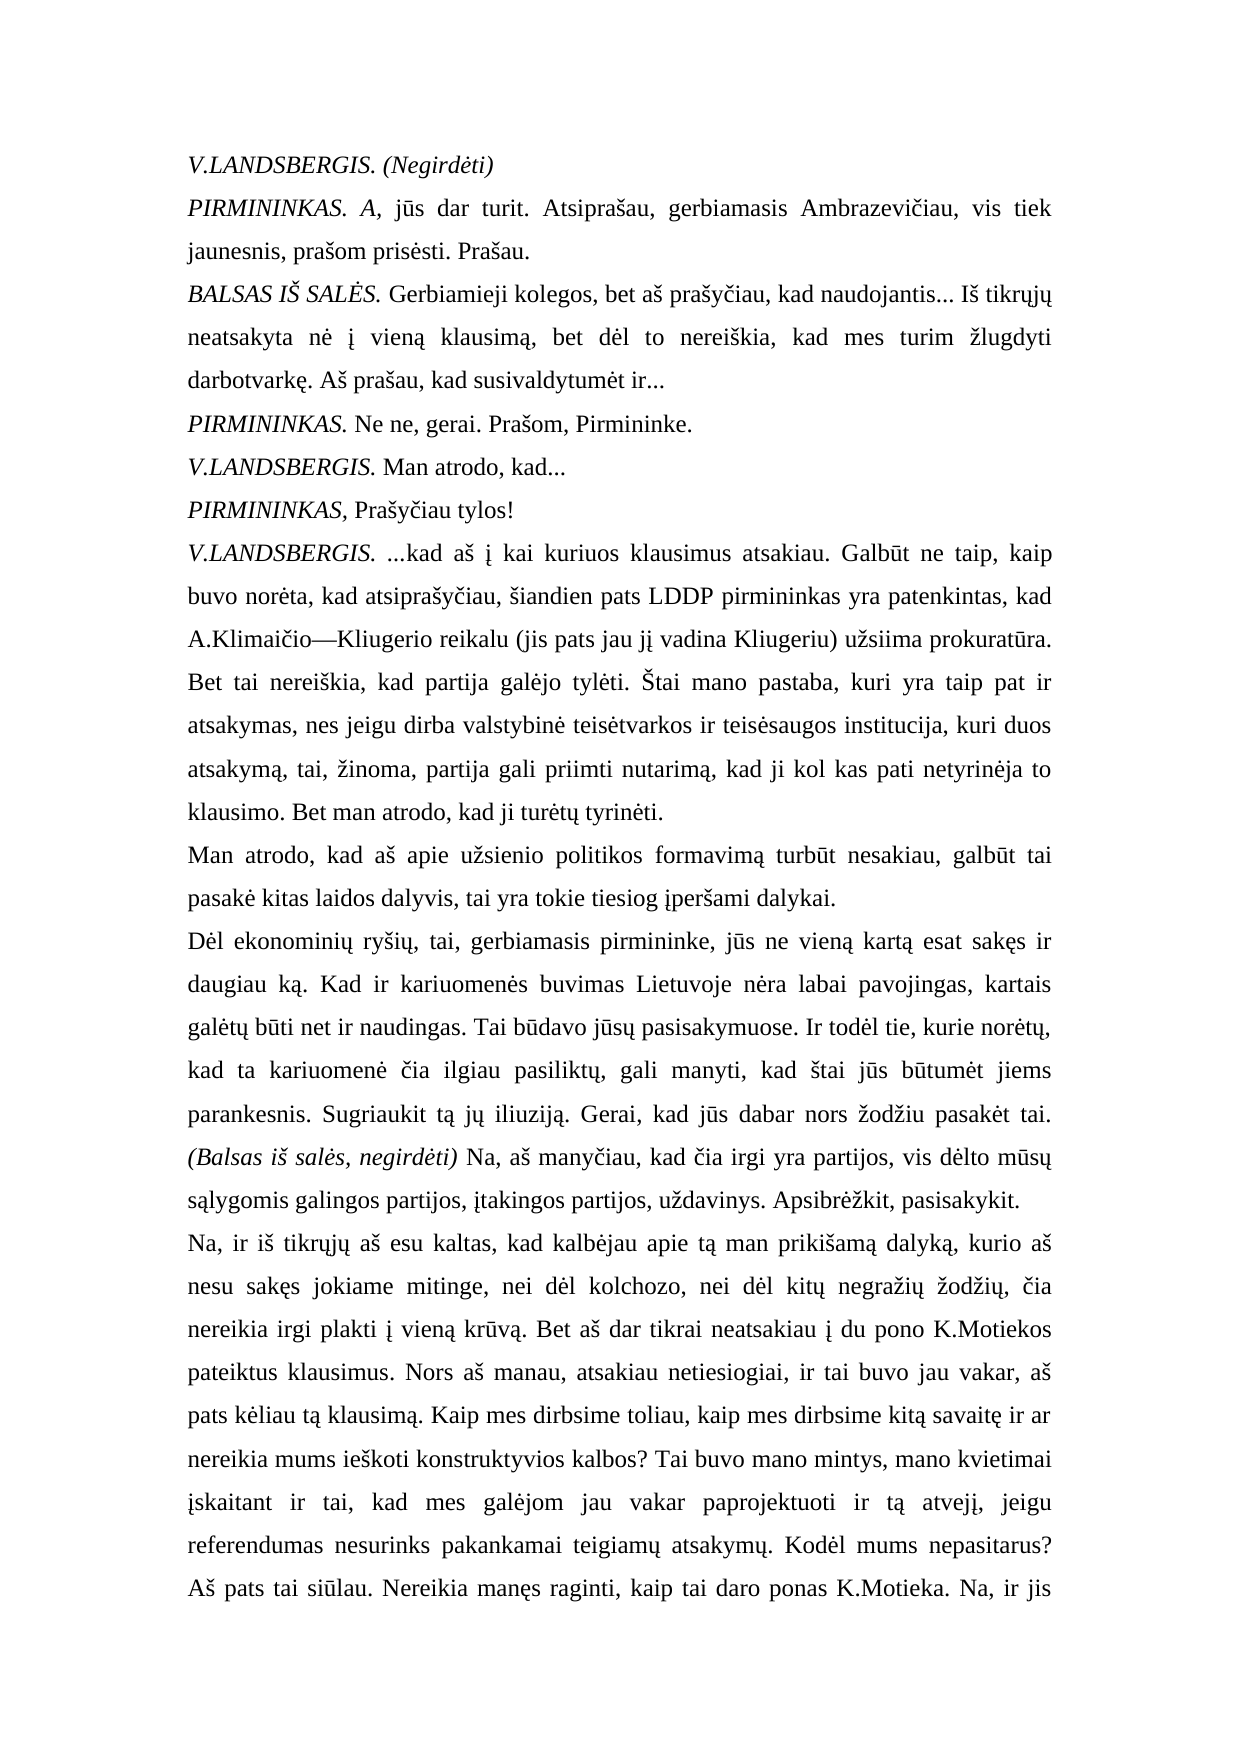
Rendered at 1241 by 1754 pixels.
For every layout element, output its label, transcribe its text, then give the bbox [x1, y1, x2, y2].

text V.LANDSBERGIS. Man atrodo, kad... [187, 452, 1053, 481]
text V.LANDSBERGIS. ...kad aš į kai kuriuos klausimus atsakiau. Galbūt ne taip, kaip buvo norėta, kad atsiprašyčiau, šiandien pats LDDP pirmininkas yra patenkintas, kad A.Klimaičio—Kliugerio reikalu (jis pats jau jį vadina Kliugeriu) užsiima prokuratūra. Bet tai nereiškia, kad partija galėjo tylėti. Štai mano pastaba, kuri yra taip pat ir atsakymas, nes jeigu dirba valstybinė teisėtvarkos ir teisėsaugos institucija, kuri duos atsakymą, tai, žinoma, partija gali priimti nutarimą, kad ji kol kas pati netyrinėja to klausimo. Bet man atrodo, kad ji turėtų tyrinėti. [187, 538, 1053, 826]
text Na, ir iš tikrųjų aš esu kaltas, kad kalbėjau apie tą man prikišamą dalyką, kurio aš nesu sakęs jokiame mitinge, nei dėl kolchozo, nei dėl kitų negražių žodžių, čia nereikia irgi plakti į vieną krūvą. Bet aš dar tikrai neatsakiau į du pono K.Motiekos pateiktus klausimus. Nors aš manau, atsakiau netiesiogiai, ir tai buvo jau vakar, aš pats kėliau tą klausimą. Kaip mes dirbsime toliau, kaip mes dirbsime kitą savaitę ir ar nereikia mums ieškoti konstruktyvios kalbos? Tai buvo mano mintys, mano kvietimai įskaitant ir tai, kad mes galėjom jau vakar paprojektuoti ir tą atvejį, jeigu referendumas nesurinks pakankamai teigiamų atsakymų. Kodėl mums nepasitarus? Aš pats tai siūlau. Nereikia manęs raginti, kaip tai daro ponas K.Motieka. Na, ir jis [187, 1228, 1053, 1602]
text Man atrodo, kad aš apie užsienio politikos formavimą turbūt nesakiau, galbūt tai pasakė kitas laidos dalyvis, tai yra tokie tiesiog įperšami dalykai. [187, 840, 1053, 912]
text PIRMININKAS. A, jūs dar turit. Atsiprašau, gerbiamasis Ambrazevičiau, vis tiek jaunesnis, prašom prisėsti. Prašau. [187, 193, 1053, 265]
text Dėl ekonominių ryšių, tai, gerbiamasis pirmininke, jūs ne vieną kartą esat sakęs ir daugiau ką. Kad ir kariuomenės buvimas Lietuvoje nėra labai pavojingas, kartais galėtų būti net ir naudingas. Tai būdavo jūsų pasisakymuose. Ir todėl tie, kurie norėtų, kad ta kariuomenė čia ilgiau pasiliktų, gali manyti, kad štai jūs būtumėt jiems parankesnis. Sugriaukit tą jų iliuziją. Gerai, kad jūs dabar nors žodžiu pasakėt tai. (Balsas iš salės, negirdėti) Na, aš manyčiau, kad čia irgi yra partijos, vis dėlto mūsų sąlygomis galingos partijos, įtakingos partijos, uždavinys. Apsibrėžkit, pasisakykit. [187, 926, 1053, 1214]
text PIRMININKAS, Prašyčiau tylos! [187, 495, 1053, 524]
text PIRMININKAS. Ne ne, gerai. Prašom, Pirmininke. [187, 409, 1053, 437]
text BALSAS IŠ SALĖS. Gerbiamieji kolegos, bet aš prašyčiau, kad naudojantis... Iš tikrųjų neatsakyta nė į vieną klausimą, bet dėl to nereiškia, kad mes turim žlugdyti darbotvarkę. Aš prašau, kad susivaldytumėt ir... [187, 279, 1053, 394]
text V.LANDSBERGIS. (Negirdėti) [187, 150, 1053, 179]
